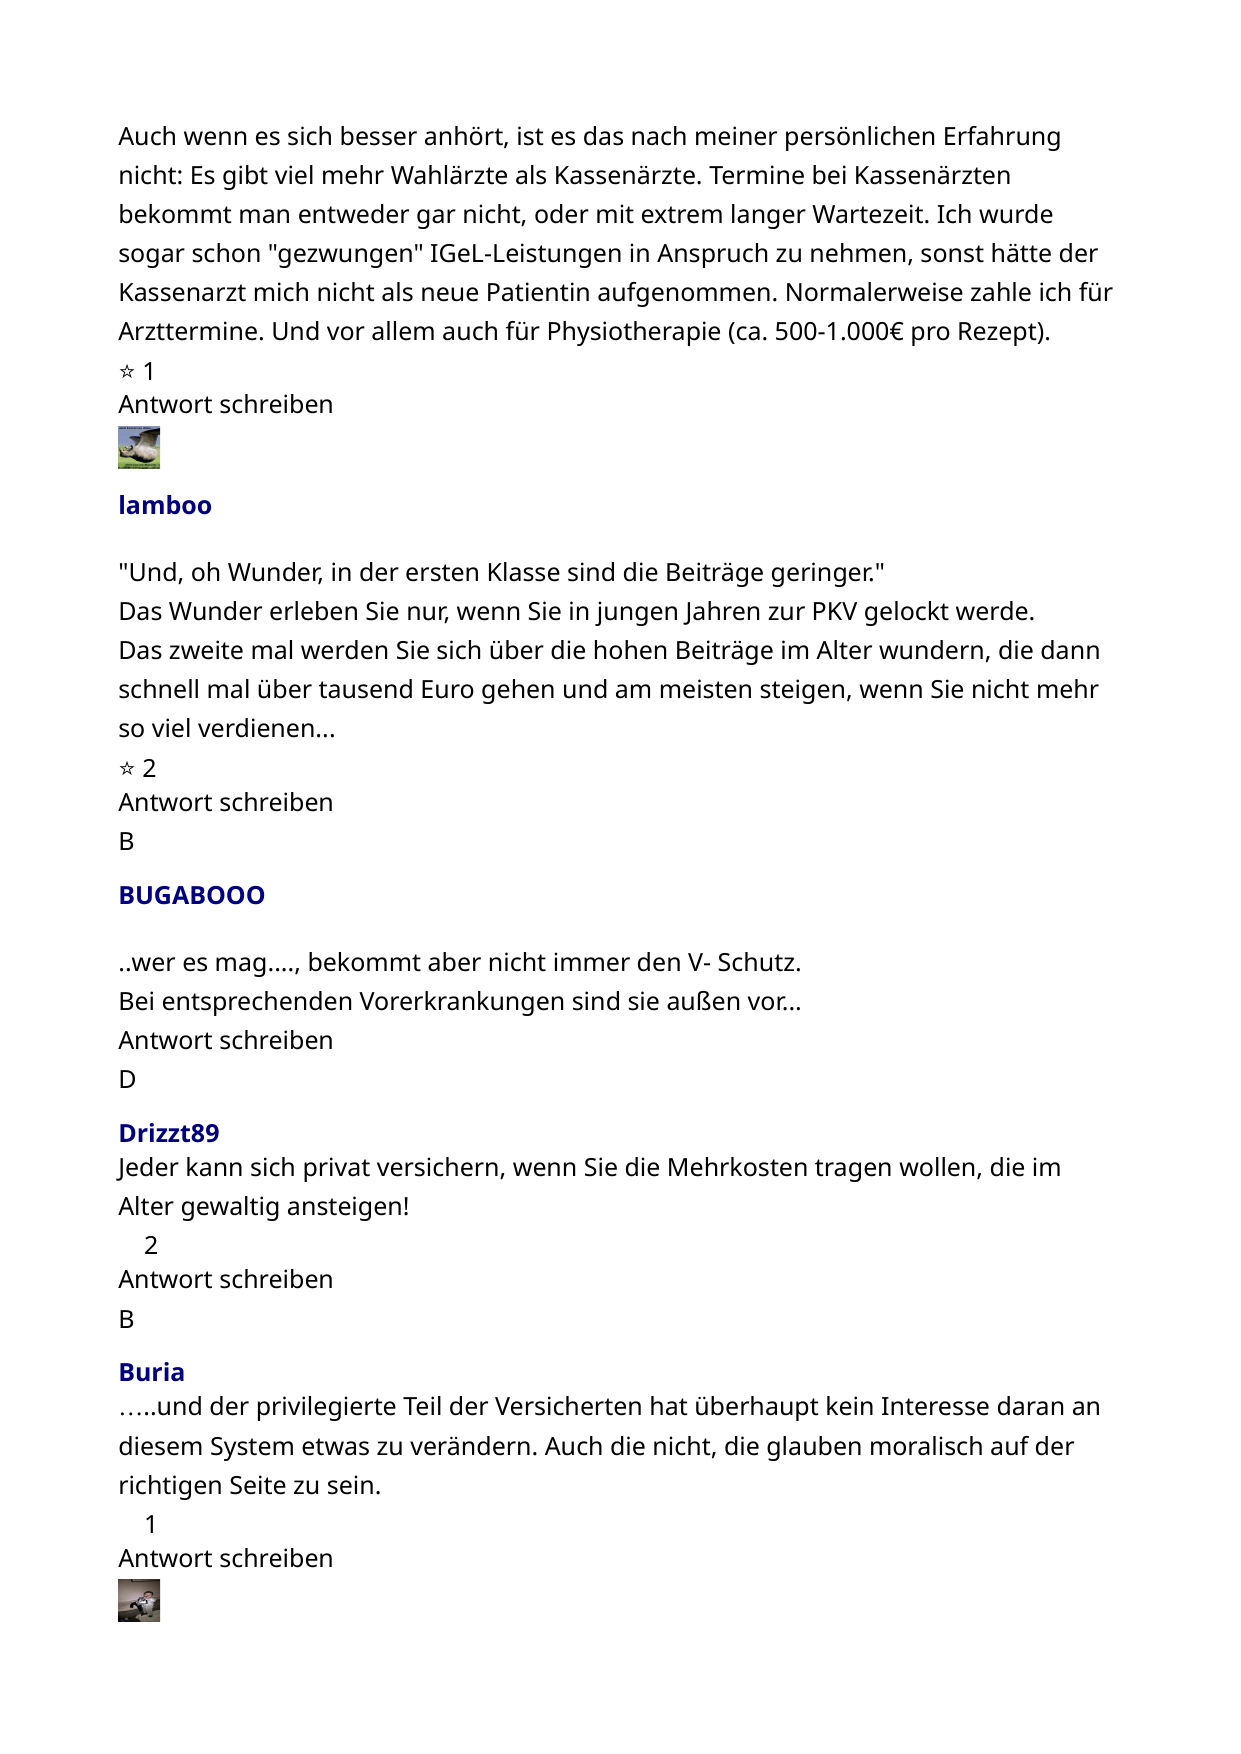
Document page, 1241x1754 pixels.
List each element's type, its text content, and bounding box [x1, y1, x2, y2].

text D [118, 1062, 1122, 1096]
text Antwort schreiben [118, 387, 1122, 421]
text Jeder kann sich privat versichern, wenn Sie die Mehrkosten tragen wollen, die im Alter gewaltig ansteigen! [118, 1150, 1122, 1223]
text Antwort schreiben [118, 1541, 1122, 1575]
text B [118, 823, 1122, 858]
text ⭐️ 1 [118, 353, 1122, 387]
text Antwort schreiben [118, 784, 1122, 818]
text Bei entsprechenden Vorerkrankungen sind sie außen vor... [118, 983, 1122, 1018]
text "Und, oh Wunder, in der ersten Klasse sind die Beiträge geringer." [118, 554, 1122, 588]
picture [118, 1579, 161, 1622]
text ⭐️ 2 [118, 750, 1122, 784]
subtitle Buria [118, 1355, 1122, 1389]
text B [118, 1301, 1122, 1335]
text Das Wunder erleben Sie nur, wenn Sie in jungen Jahren zur PKV gelockt werde. [118, 594, 1122, 628]
text …..und der privilegierte Teil der Versicherten hat überhaupt kein Interesse daran an diesem System etwas zu verändern. Auch die nicht, die glauben moralisch auf der richtigen Seite zu sein. [118, 1389, 1122, 1501]
text Das zweite mal werden Sie sich über die hohen Beiträge im Alter wundern, die dann schnell mal über tausend Euro gehen und am meisten steigen, wenn Sie nicht mehr so viel verdienen... [118, 633, 1122, 745]
text ..wer es mag...., bekommt aber nicht immer den V- Schutz. [118, 944, 1122, 978]
subtitle Drizzt89 [118, 1116, 1122, 1150]
text Antwort schreiben [118, 1262, 1122, 1296]
text 🤨 1 [118, 1507, 1122, 1541]
subtitle lamboo [118, 487, 1122, 521]
text Antwort schreiben [118, 1023, 1122, 1057]
subtitle BUGABOOO [118, 877, 1122, 911]
text 🤨 2 [118, 1228, 1122, 1262]
picture [118, 426, 161, 469]
text Auch wenn es sich besser anhört, ist es das nach meiner persönlichen Erfahrung nicht: Es gibt viel mehr Wahlärzte als Kassenärzte. Termine bei Kassenärzten bekommt man entweder gar nicht, oder mit extrem langer Wartezeit. Ich wurde sogar schon "gezwungen" IGeL-Leistungen in Anspruch zu nehmen, sonst hätte der Kassenarzt mich nicht als neue Patientin aufgenommen. Normalerweise zahle ich für Arzttermine. Und vor allem auch für Physiotherapie (ca. 500-1.000€ pro Rezept). [118, 118, 1122, 348]
